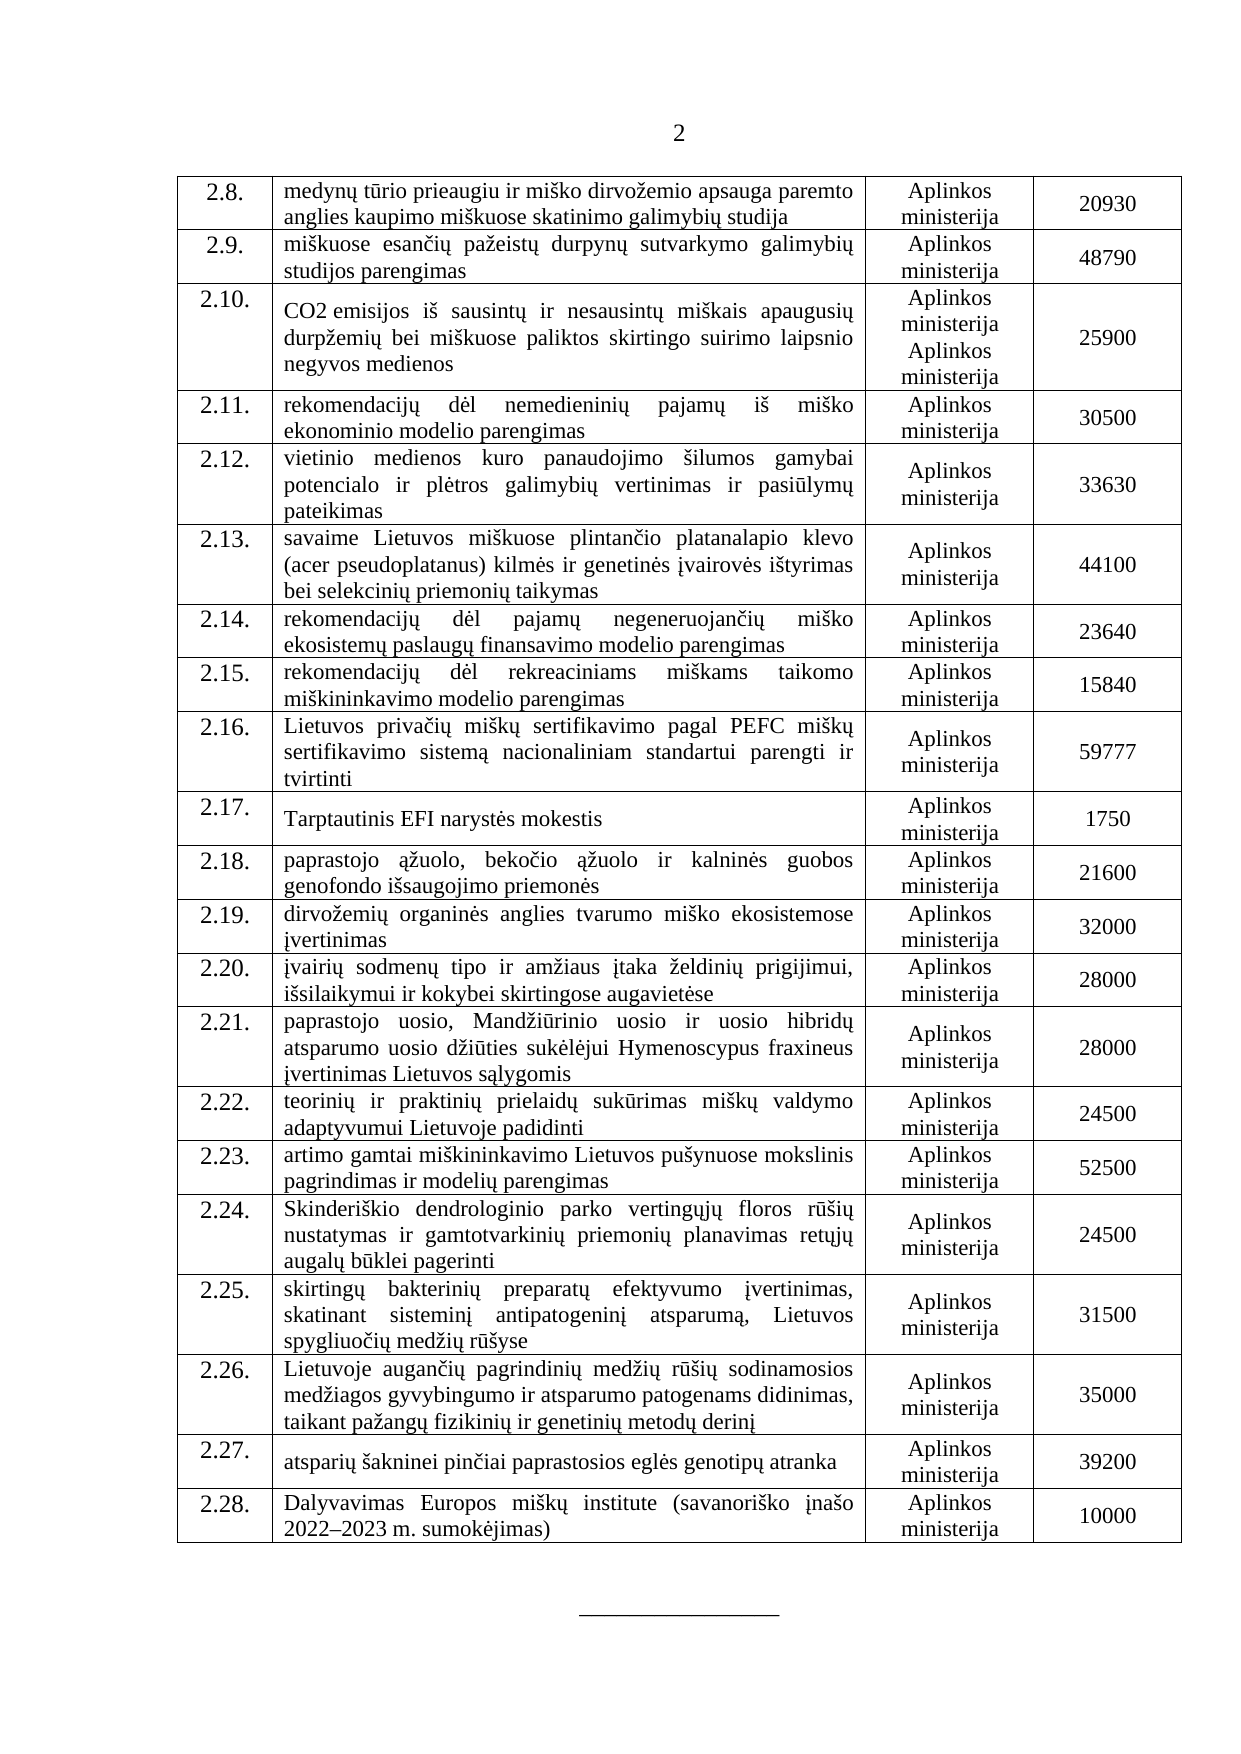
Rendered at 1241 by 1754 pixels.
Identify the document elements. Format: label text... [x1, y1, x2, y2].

table_cell skirtingų bakterinių preparatų efektyvumo įvertinimas, skatinant sisteminį antipatogeninį atsparumą, Lietuvos spygliuočių medžių rūšyse [273, 1275, 865, 1354]
table_cell rekomendacijų dėl nemedieninių pajamų iš miško ekonominio modelio parengimas [273, 391, 865, 443]
table_cell Aplinkos ministerija [866, 1355, 1033, 1434]
table_cell 52500 [1034, 1141, 1181, 1194]
table_cell Aplinkos ministerija [866, 1007, 1033, 1086]
table_cell 2.12. [178, 444, 272, 523]
table_cell 2.8. [178, 177, 272, 229]
table_cell 20930 [1034, 177, 1181, 229]
table_cell 2.21. [178, 1007, 272, 1086]
table_cell Dalyvavimas Europos miškų institute (savanoriško įnašo 2022–2023 m. sumokėjimas) [273, 1489, 865, 1542]
table_cell 24500 [1034, 1087, 1181, 1140]
table_cell 25900 [1034, 284, 1181, 389]
table_cell 2.11. [178, 391, 272, 443]
table_cell 30500 [1034, 391, 1181, 443]
table_cell Lietuvos privačių miškų sertifikavimo pagal PEFC miškų sertifikavimo sistemą nacionaliniam standartui parengti ir tvirtinti [273, 712, 865, 791]
table_cell 2.9. [178, 230, 272, 283]
table_cell 2.18. [178, 846, 272, 899]
table_cell 2.26. [178, 1355, 272, 1434]
table_cell Aplinkos ministerija [866, 1435, 1033, 1488]
table_cell Aplinkos ministerija [866, 1195, 1033, 1274]
table_cell Aplinkos ministerija [866, 525, 1033, 603]
table_cell rekomendacijų dėl rekreaciniams miškams taikomo miškininkavimo modelio parengimas [273, 658, 865, 711]
text ________________ [177, 1590, 1181, 1619]
table_cell 2.15. [178, 658, 272, 711]
table_cell 39200 [1034, 1435, 1181, 1488]
table_cell savaime Lietuvos miškuose plintančio platanalapio klevo (acer pseudoplatanus) kilmės ir genetinės įvairovės ištyrimas bei selekcinių priemonių taikymas [273, 525, 865, 603]
table_cell Aplinkos ministerija [866, 792, 1033, 845]
table_cell medynų tūrio prieaugiu ir miško dirvožemio apsauga paremto anglies kaupimo miškuose skatinimo galimybių studija [273, 177, 865, 229]
table_cell 31500 [1034, 1275, 1181, 1354]
table_cell Aplinkos ministerija [866, 712, 1033, 791]
table_cell 2.10. [178, 284, 272, 389]
table_cell 2.24. [178, 1195, 272, 1274]
table_cell 23640 [1034, 605, 1181, 657]
table_cell 15840 [1034, 658, 1181, 711]
table_cell Aplinkos ministerija [866, 658, 1033, 711]
table_cell rekomendacijų dėl pajamų negeneruojančių miško ekosistemų paslaugų finansavimo modelio parengimas [273, 605, 865, 657]
table_cell Aplinkos ministerija [866, 177, 1033, 229]
table_cell 44100 [1034, 525, 1181, 603]
table_cell 28000 [1034, 954, 1181, 1006]
table_cell Aplinkos ministerija [866, 954, 1033, 1006]
table_cell Aplinkos ministerija [866, 391, 1033, 443]
table_cell 1750 [1034, 792, 1181, 845]
table_cell 2.20. [178, 954, 272, 1006]
table_cell įvairių sodmenų tipo ir amžiaus įtaka želdinių prigijimui, išsilaikymui ir kokybei skirtingose augavietėse [273, 954, 865, 1006]
table_cell 48790 [1034, 230, 1181, 283]
table_cell Aplinkos ministerija [866, 230, 1033, 283]
table_cell 2.25. [178, 1275, 272, 1354]
table_cell 24500 [1034, 1195, 1181, 1274]
table_cell 2.28. [178, 1489, 272, 1542]
table_cell 28000 [1034, 1007, 1181, 1086]
table_cell 2.19. [178, 900, 272, 952]
table_cell Aplinkos ministerija [866, 900, 1033, 952]
table_cell 59777 [1034, 712, 1181, 791]
table_cell 2.14. [178, 605, 272, 657]
table_cell teorinių ir praktinių prielaidų sukūrimas miškų valdymo adaptyvumui Lietuvoje padidinti [273, 1087, 865, 1140]
table_cell 35000 [1034, 1355, 1181, 1434]
table_cell Tarptautinis EFI narystės mokestis [273, 792, 865, 845]
table_cell Aplinkos ministerija [866, 1087, 1033, 1140]
table_cell Aplinkos ministerija [866, 1141, 1033, 1194]
table_cell Aplinkos ministerija [866, 444, 1033, 523]
table_cell artimo gamtai miškininkavimo Lietuvos pušynuose mokslinis pagrindimas ir modelių parengimas [273, 1141, 865, 1194]
table_cell dirvožemių organinės anglies tvarumo miško ekosistemose įvertinimas [273, 900, 865, 952]
table_cell Skinderiškio dendrologinio parko vertingųjų floros rūšių nustatymas ir gamtotvarkinių priemonių planavimas retųjų augalų būklei pagerinti [273, 1195, 865, 1274]
table_cell 10000 [1034, 1489, 1181, 1542]
table_cell paprastojo ąžuolo, bekočio ąžuolo ir kalninės guobos genofondo išsaugojimo priemonės [273, 846, 865, 899]
table_cell miškuose esančių pažeistų durpynų sutvarkymo galimybių studijos parengimas [273, 230, 865, 283]
table_cell Aplinkos ministerija [866, 1489, 1033, 1542]
table_cell Aplinkos ministerija [866, 846, 1033, 899]
table_cell Aplinkos ministerija Aplinkos ministerija [866, 284, 1033, 389]
table_cell vietinio medienos kuro panaudojimo šilumos gamybai potencialo ir plėtros galimybių vertinimas ir pasiūlymų pateikimas [273, 444, 865, 523]
table_cell 2.13. [178, 525, 272, 603]
table_cell 2.16. [178, 712, 272, 791]
table_cell 2.22. [178, 1087, 272, 1140]
table_cell 2.27. [178, 1435, 272, 1488]
table_cell paprastojo uosio, Mandžiūrinio uosio ir uosio hibridų atsparumo uosio džiūties sukėlėjui Hymenoscypus fraxineus įvertinimas Lietuvos sąlygomis [273, 1007, 865, 1086]
table_cell Aplinkos ministerija [866, 1275, 1033, 1354]
table_cell atsparių šakninei pinčiai paprastosios eglės genotipų atranka [273, 1435, 865, 1488]
table_cell 2.23. [178, 1141, 272, 1194]
table_cell 33630 [1034, 444, 1181, 523]
table_cell Lietuvoje augančių pagrindinių medžių rūšių sodinamosios medžiagos gyvybingumo ir atsparumo patogenams didinimas, taikant pažangų fizikinių ir genetinių metodų derinį [273, 1355, 865, 1434]
table_cell 32000 [1034, 900, 1181, 952]
table_cell 2.17. [178, 792, 272, 845]
table_cell Aplinkos ministerija [866, 605, 1033, 657]
table_cell CO2 emisijos iš sausintų ir nesausintų miškais apaugusių durpžemių bei miškuose paliktos skirtingo suirimo laipsnio negyvos medienos [273, 284, 865, 389]
table_cell 21600 [1034, 846, 1181, 899]
